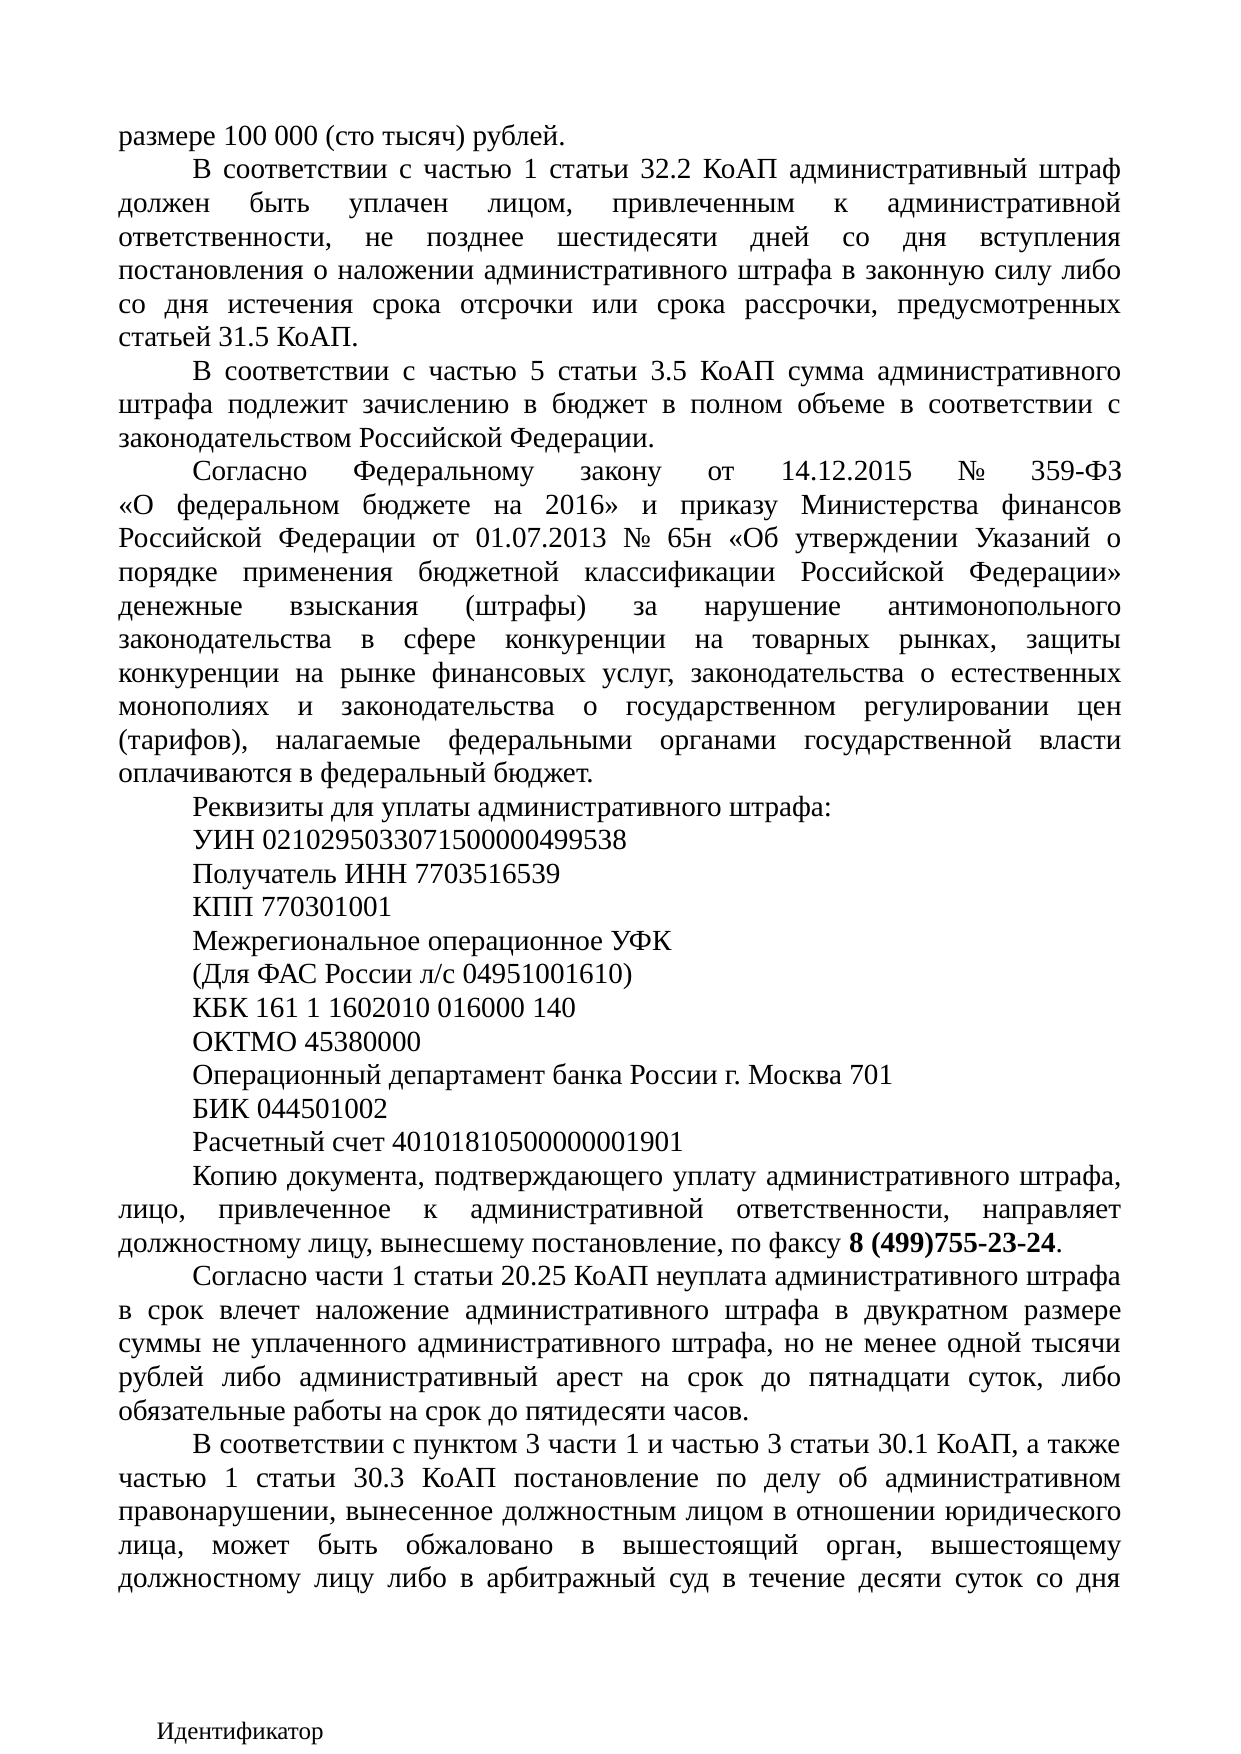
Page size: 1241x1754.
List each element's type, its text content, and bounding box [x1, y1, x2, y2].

text УИН 0210295033071500000499538 [118, 822, 1122, 856]
text Межрегиональное операционное УФК [118, 923, 1122, 957]
text размере 100 000 (сто тысяч) рублей. [118, 118, 1122, 152]
text В соответствии с частью 5 статьи 3.5 КоАП сумма административного штрафа подлежит зачислению в бюджет в полном объеме в соответствии с законодательством Российской Федерации. [118, 353, 1122, 453]
text В соответствии с частью 1 статьи 32.2 КоАП административный штраф должен быть уплачен лицом, привлеченным к административной ответственности, не позднее шестидесяти дней со дня вступления постановления о наложении административного штрафа в законную силу либо со дня истечения срока отсрочки или срока рассрочки, предусмотренных статьей 31.5 КоАП. [118, 152, 1122, 353]
text Расчетный счет 40101810500000001901 [118, 1124, 1122, 1158]
text Согласно Федеральному закону от 14.12.2015 № 359-ФЗ «О федеральном бюджете на 2016» и приказу Министерства финансов Российской Федерации от 01.07.2013 № 65н «Об утверждении Указаний о порядке применения бюджетной классификации Российской Федерации» денежные взыскания (штрафы) за нарушение антимонопольного законодательства в сфере конкуренции на товарных рынках, защиты конкуренции на рынке финансовых услуг, законодательства о естественных монополиях и законодательства о государственном регулировании цен (тарифов), налагаемые федеральными органами государственной власти оплачиваются в федеральный бюджет. [118, 453, 1122, 789]
text ОКТМО 45380000 [118, 1024, 1122, 1057]
text КПП 770301001 [118, 889, 1122, 923]
text Реквизиты для уплаты административного штрафа: [118, 789, 1122, 822]
text КБК 161 1 1602010 016000 140 [118, 990, 1122, 1024]
text Операционный департамент банка России г. Москва 701 [118, 1057, 1122, 1091]
text (Для ФАС России л/с 04951001610) [118, 957, 1122, 990]
text Получатель ИНН 7703516539 [118, 856, 1122, 889]
text БИК 044501002 [118, 1091, 1122, 1124]
text Согласно части 1 статьи 20.25 КоАП неуплата административного штрафа в срок влечет наложение административного штрафа в двукратном размере суммы не уплаченного административного штрафа, но не менее одной тысячи рублей либо административный арест на срок до пятнадцати суток, либо обязательные работы на срок до пятидесяти часов. [118, 1258, 1122, 1426]
text В соответствии с пунктом 3 части 1 и частью 3 статьи 30.1 КоАП, а также частью 1 статьи 30.3 КоАП постановление по делу об административном правонарушении, вынесенное должностным лицом в отношении юридического лица, может быть обжаловано в вышестоящий орган, вышестоящему должностному лицу либо в арбитражный суд в течение десяти суток со дня [118, 1426, 1122, 1594]
text Копию документа, подтверждающего уплату административного штрафа, лицо, привлеченное к административной ответственности, направляет должностному лицу, вынесшему постановление, по факсу 8 (499)755-23-24. [118, 1158, 1122, 1258]
